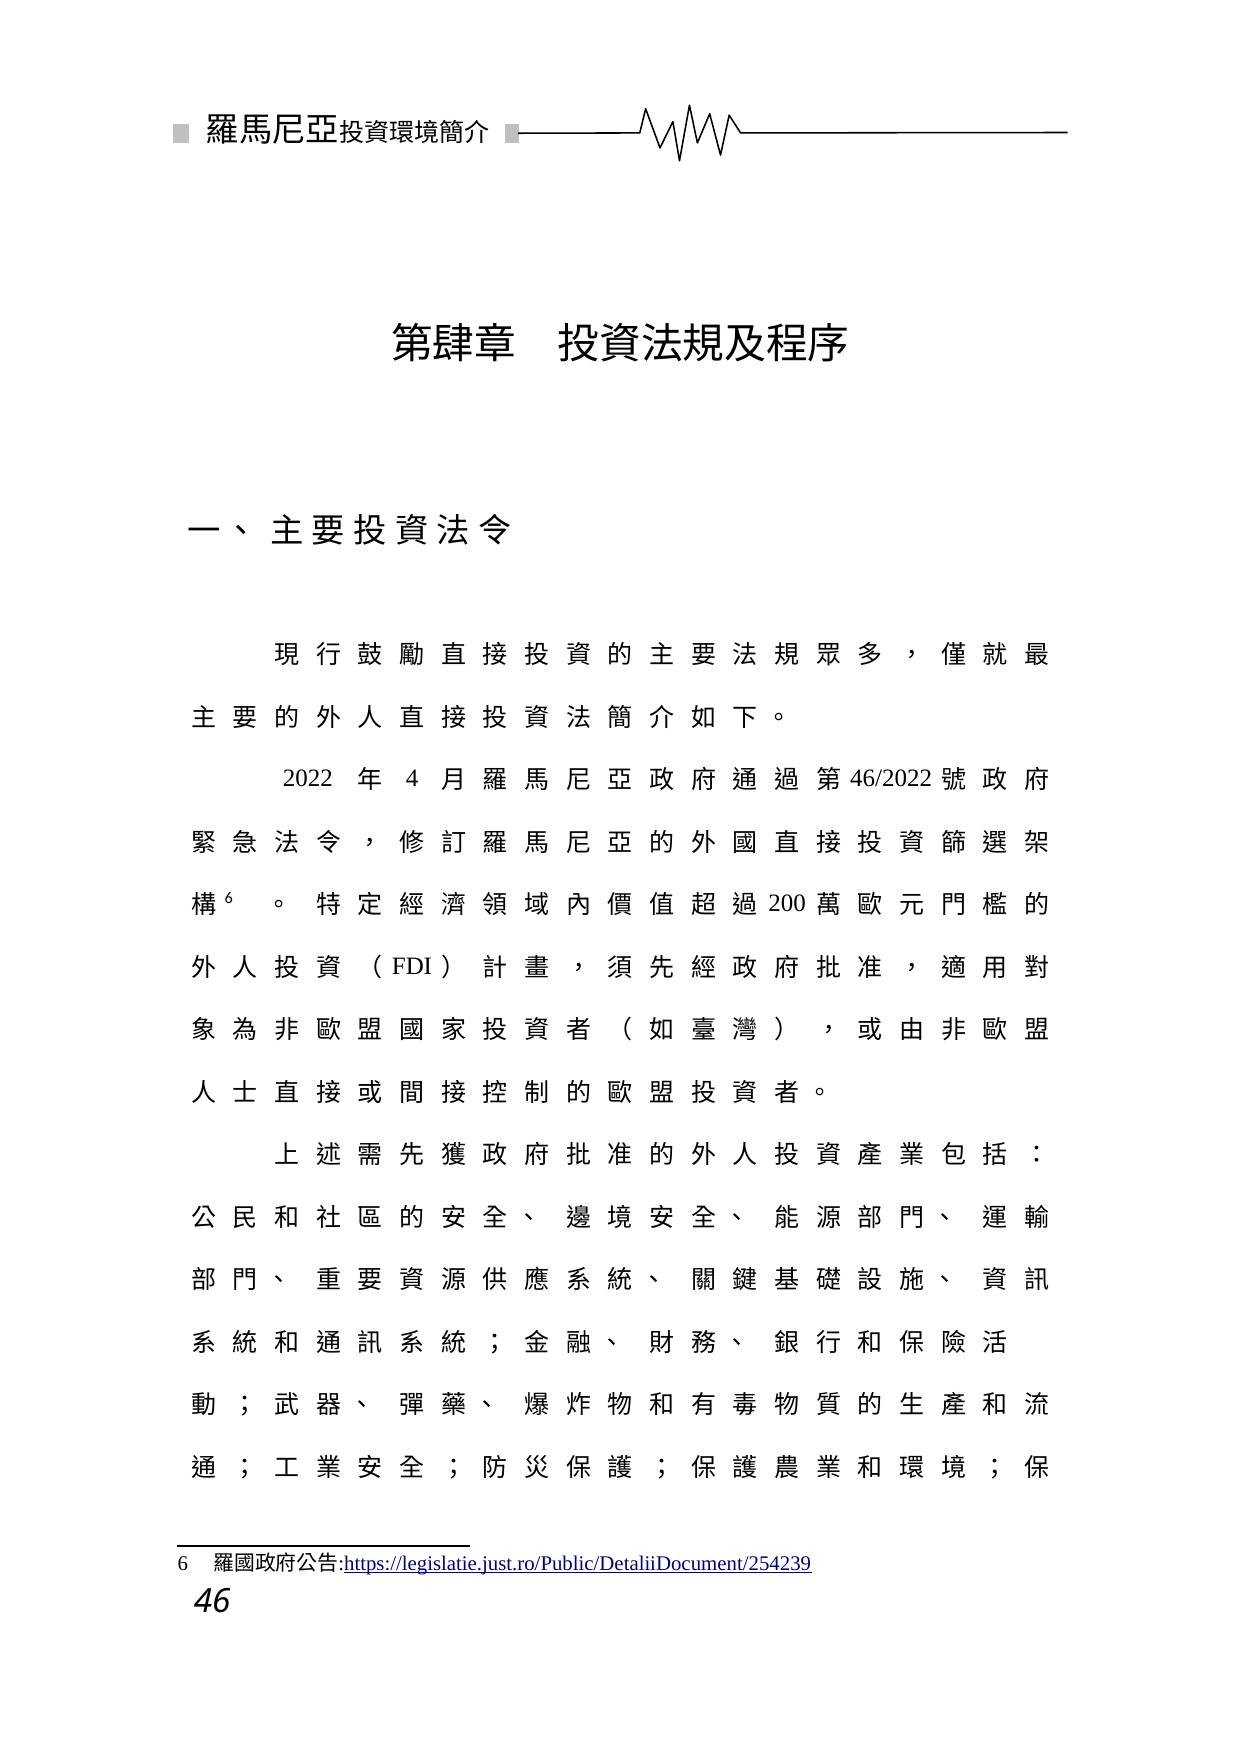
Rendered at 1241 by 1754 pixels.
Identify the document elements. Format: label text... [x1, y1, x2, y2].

text 一、主要投資法令 [183, 486, 1058, 549]
text 羅國政府公告:https://legislatie.just.ro/Public/DetaliiDocument/254239 [177, 1547, 1063, 1577]
text 上述需先獲政府批准的外人投資產業包括：公民和社區的安全、邊境安全、能源部門、運輸部門、重要資源供應系統、關鍵基礎設施、資訊系統和通訊系統；金融、財務、銀行和保險活動；武器、彈藥、爆炸物和有毒物質的生產和流通；工業安全；防災保護；保護農業和環境；保 [183, 1111, 1058, 1486]
text 現行鼓勵直接投資的主要法規眾多，僅就最主要的外人直接投資法簡介如下。 [183, 611, 1058, 736]
text 第肆章 投資法規及程序 [183, 299, 1058, 361]
text 2022年4月羅馬尼亞政府通過第46/2022號政府緊急法令，修訂羅馬尼亞的外國直接投資篩選架構。特定經濟領域內價值超過200萬歐元門檻的外人投資（FDI）計畫，須先經政府批准，適用對象為非歐盟國家投資者（如臺灣），或由非歐盟人士直接或間接控制的歐盟投資者。 [183, 736, 1058, 1111]
